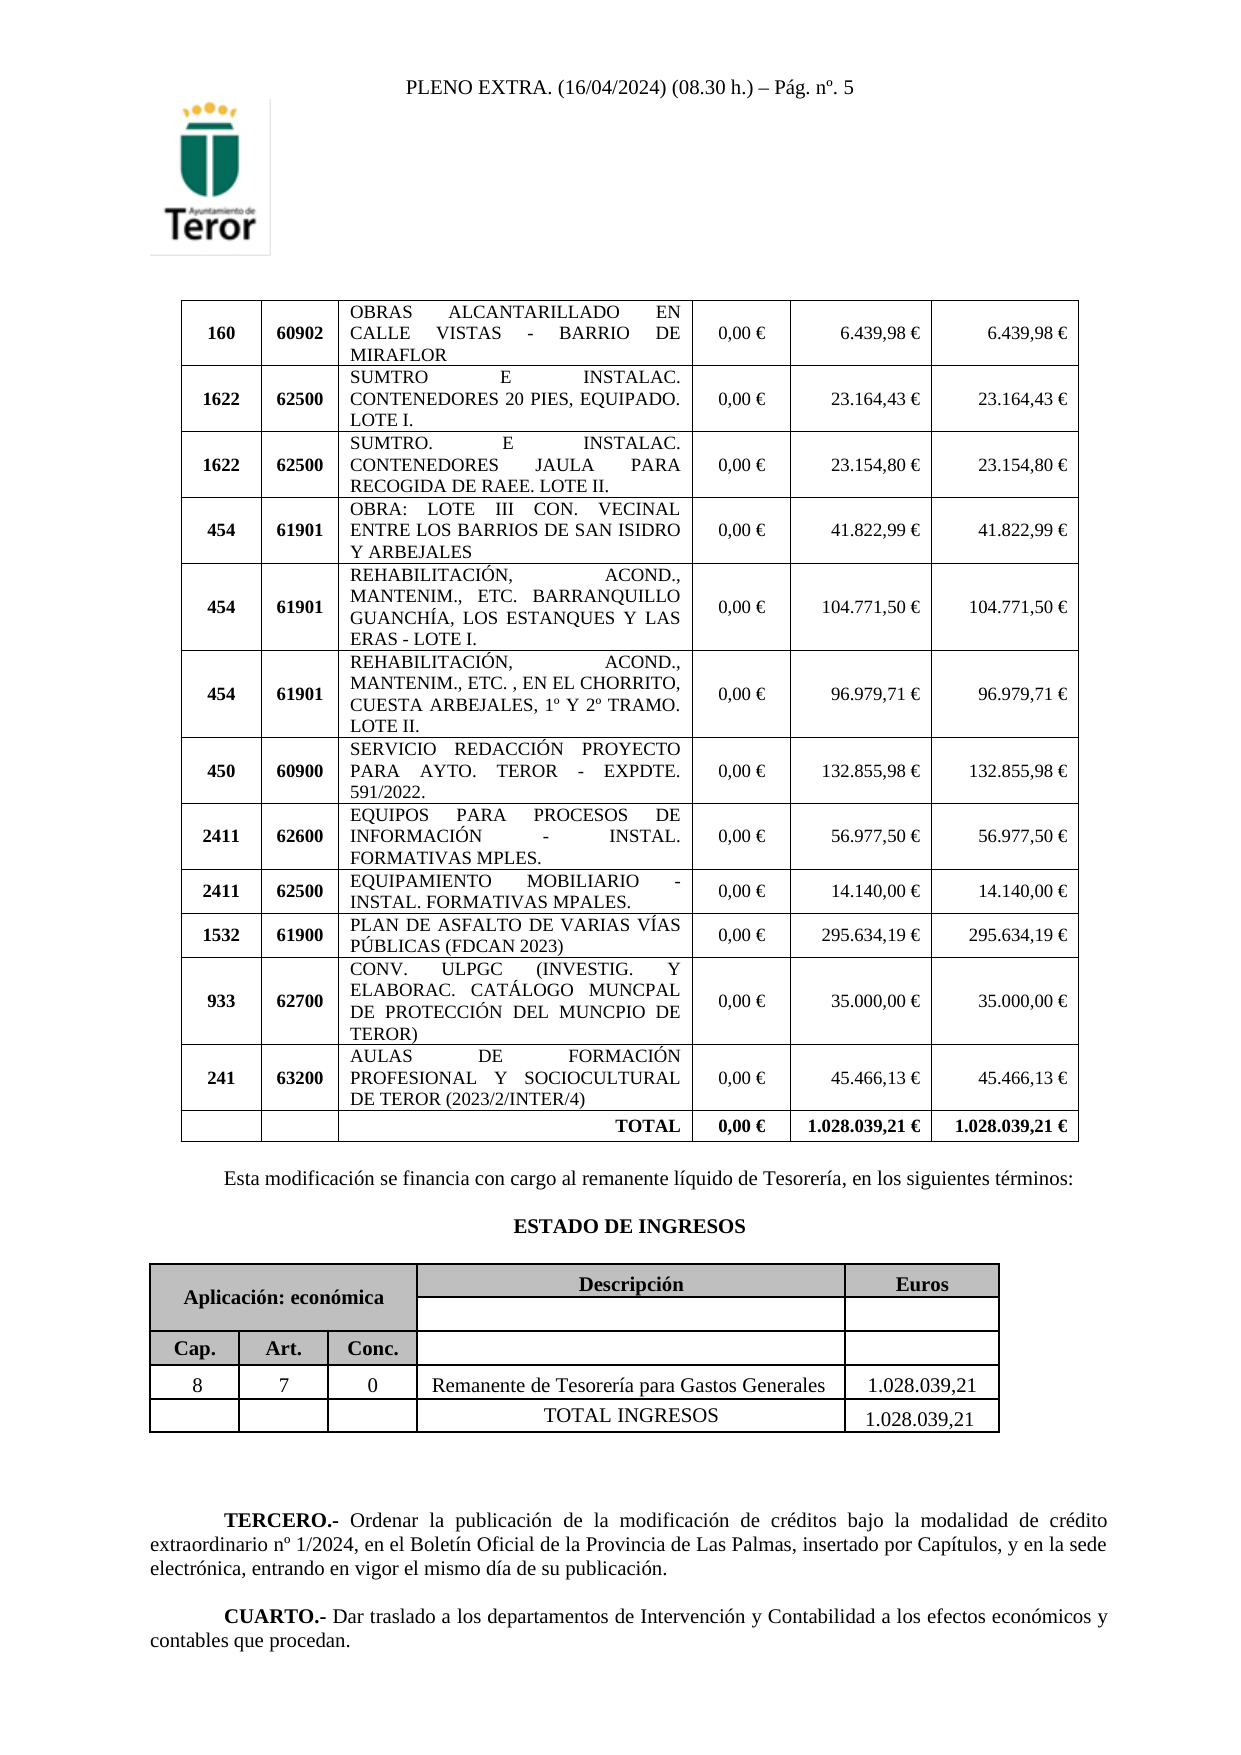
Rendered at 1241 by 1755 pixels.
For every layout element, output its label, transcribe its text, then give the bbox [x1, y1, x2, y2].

table_cell 35.000,00 € [932, 958, 1078, 1044]
table_cell Art. [240, 1332, 327, 1364]
table_cell 0,00 € [693, 366, 790, 431]
table_cell 0,00 € [693, 301, 790, 365]
table_cell 6.439,98 € [791, 301, 931, 365]
table_cell 0,00 € [693, 651, 790, 737]
table_cell 2411 [182, 804, 261, 868]
table_cell Cap. [151, 1332, 238, 1364]
table_cell 1532 [182, 914, 261, 957]
table_cell 14.140,00 € [932, 870, 1078, 913]
table_cell 0,00 € [693, 1111, 790, 1141]
table_cell REHABILITACIÓN, ACOND., MANTENIM., ETC. BARRANQUILLO GUANCHÍA, LOS ESTANQUES Y LAS ERAS - LOTE I. [339, 564, 692, 650]
table_cell [262, 1111, 338, 1141]
table_cell EQUIPAMIENTO MOBILIARIO - INSTAL. FORMATIVAS MPALES. [339, 870, 692, 913]
table_cell 0,00 € [693, 738, 790, 803]
table_cell 0,00 € [693, 804, 790, 868]
table_cell 0 [329, 1366, 416, 1397]
table_cell [846, 1298, 998, 1330]
table_cell [418, 1298, 844, 1330]
table_header Euros [846, 1265, 998, 1296]
text Esta modificación se financia con cargo al remanente líquido de Tesorería, en los siguientes términos: [150, 1166, 1109, 1190]
table_cell 56.977,50 € [791, 804, 931, 868]
table_cell SUMTRO. E INSTALAC. CONTENEDORES JAULA PARA RECOGIDA DE RAEE. LOTE II. [339, 432, 692, 497]
table_cell 62600 [262, 804, 338, 868]
table_cell 23.164,43 € [932, 366, 1078, 431]
table_cell 132.855,98 € [791, 738, 931, 803]
table_header Descripción [418, 1265, 844, 1296]
table_cell REHABILITACIÓN, ACOND., MANTENIM., ETC. , EN EL CHORRITO, CUESTA ARBEJALES, 1º Y 2º TRAMO. LOTE II. [339, 651, 692, 737]
table_cell SUMTRO E INSTALAC. CONTENEDORES 20 PIES, EQUIPADO. LOTE I. [339, 366, 692, 431]
table_cell 1.028.039,21 [846, 1400, 998, 1431]
table_cell 241 [182, 1045, 261, 1110]
table_cell [846, 1332, 998, 1364]
table_cell 0,00 € [693, 432, 790, 497]
subtitle ESTADO DE INGRESOS [150, 1214, 1109, 1238]
table_cell 454 [182, 498, 261, 562]
table_cell 62500 [262, 432, 338, 497]
table_cell [182, 1111, 261, 1141]
table_cell 63200 [262, 1045, 338, 1110]
table_cell 45.466,13 € [791, 1045, 931, 1110]
table_cell 61901 [262, 498, 338, 562]
table_cell 45.466,13 € [932, 1045, 1078, 1110]
table_cell 1.028.039,21 € [932, 1111, 1078, 1141]
table_cell 295.634,19 € [932, 914, 1078, 957]
table_cell 450 [182, 738, 261, 803]
table_cell 23.154,80 € [791, 432, 931, 497]
table_cell 160 [182, 301, 261, 365]
table_cell TOTAL INGRESOS [418, 1400, 844, 1431]
table_cell 0,00 € [693, 870, 790, 913]
table_cell 62500 [262, 870, 338, 913]
table_cell [418, 1332, 844, 1364]
table_header Aplicación: económica [151, 1265, 416, 1330]
table_cell 62700 [262, 958, 338, 1044]
table_cell [151, 1400, 238, 1431]
table_cell 23.164,43 € [791, 366, 931, 431]
table_cell 295.634,19 € [791, 914, 931, 957]
table_cell OBRAS ALCANTARILLADO EN CALLE VISTAS - BARRIO DE MIRAFLOR [339, 301, 692, 365]
table_cell 61901 [262, 564, 338, 650]
table_cell 8 [151, 1366, 238, 1397]
table_cell 0,00 € [693, 958, 790, 1044]
table_cell 0,00 € [693, 914, 790, 957]
table_cell EQUIPOS PARA PROCESOS DE INFORMACIÓN - INSTAL. FORMATIVAS MPLES. [339, 804, 692, 868]
table_cell 1622 [182, 432, 261, 497]
table_cell 454 [182, 651, 261, 737]
table_cell 2411 [182, 870, 261, 913]
table_cell 1622 [182, 366, 261, 431]
table_cell 6.439,98 € [932, 301, 1078, 365]
table_cell 61900 [262, 914, 338, 957]
table_cell [240, 1400, 327, 1431]
table_cell 104.771,50 € [932, 564, 1078, 650]
table_cell TOTAL [339, 1111, 692, 1141]
table_cell AULAS DE FORMACIÓN PROFESIONAL Y SOCIOCULTURAL DE TEROR (2023/2/INTER/4) [339, 1045, 692, 1110]
table_cell 56.977,50 € [932, 804, 1078, 868]
table_cell 0,00 € [693, 498, 790, 562]
table_cell Remanente de Tesorería para Gastos Generales [418, 1366, 844, 1397]
table_cell OBRA: LOTE III CON. VECINAL ENTRE LOS BARRIOS DE SAN ISIDRO Y ARBEJALES [339, 498, 692, 562]
table_cell 104.771,50 € [791, 564, 931, 650]
table_cell 0,00 € [693, 564, 790, 650]
table_cell [329, 1400, 416, 1431]
table_cell 41.822,99 € [932, 498, 1078, 562]
table_cell PLAN DE ASFALTO DE VARIAS VÍAS PÚBLICAS (FDCAN 2023) [339, 914, 692, 957]
text CUARTO.- Dar traslado a los departamentos de Intervención y Contabilidad a los efectos económicos y contables que procedan. [150, 1604, 1109, 1652]
table_cell 96.979,71 € [932, 651, 1078, 737]
table_cell Conc. [329, 1332, 416, 1364]
table_cell 0,00 € [693, 1045, 790, 1110]
table_cell 61901 [262, 651, 338, 737]
table_cell 23.154,80 € [932, 432, 1078, 497]
table_cell 1.028.039,21 € [791, 1111, 931, 1141]
table_cell 132.855,98 € [932, 738, 1078, 803]
text TERCERO.- Ordenar la publicación de la modificación de créditos bajo la modalidad de crédito extraordinario nº 1/2024, en el Boletín Oficial de la Provincia de Las Palmas, insertado por Capítulos, y en la sede electrónica, entrando en vigor el mismo día de su publicación. [150, 1508, 1109, 1580]
table_cell 41.822,99 € [791, 498, 931, 562]
table_cell 35.000,00 € [791, 958, 931, 1044]
table_cell SERVICIO REDACCIÓN PROYECTO PARA AYTO. TEROR - EXPDTE. 591/2022. [339, 738, 692, 803]
table_cell 454 [182, 564, 261, 650]
table_cell 60902 [262, 301, 338, 365]
table_cell 7 [240, 1366, 327, 1397]
table_cell 14.140,00 € [791, 870, 931, 913]
table_cell 96.979,71 € [791, 651, 931, 737]
table_cell CONV. ULPGC (INVESTIG. Y ELABORAC. CATÁLOGO MUNCPAL DE PROTECCIÓN DEL MUNCPIO DE TEROR) [339, 958, 692, 1044]
table_cell 1.028.039,21 [846, 1366, 998, 1397]
table_cell 60900 [262, 738, 338, 803]
table_cell 933 [182, 958, 261, 1044]
table_cell 62500 [262, 366, 338, 431]
